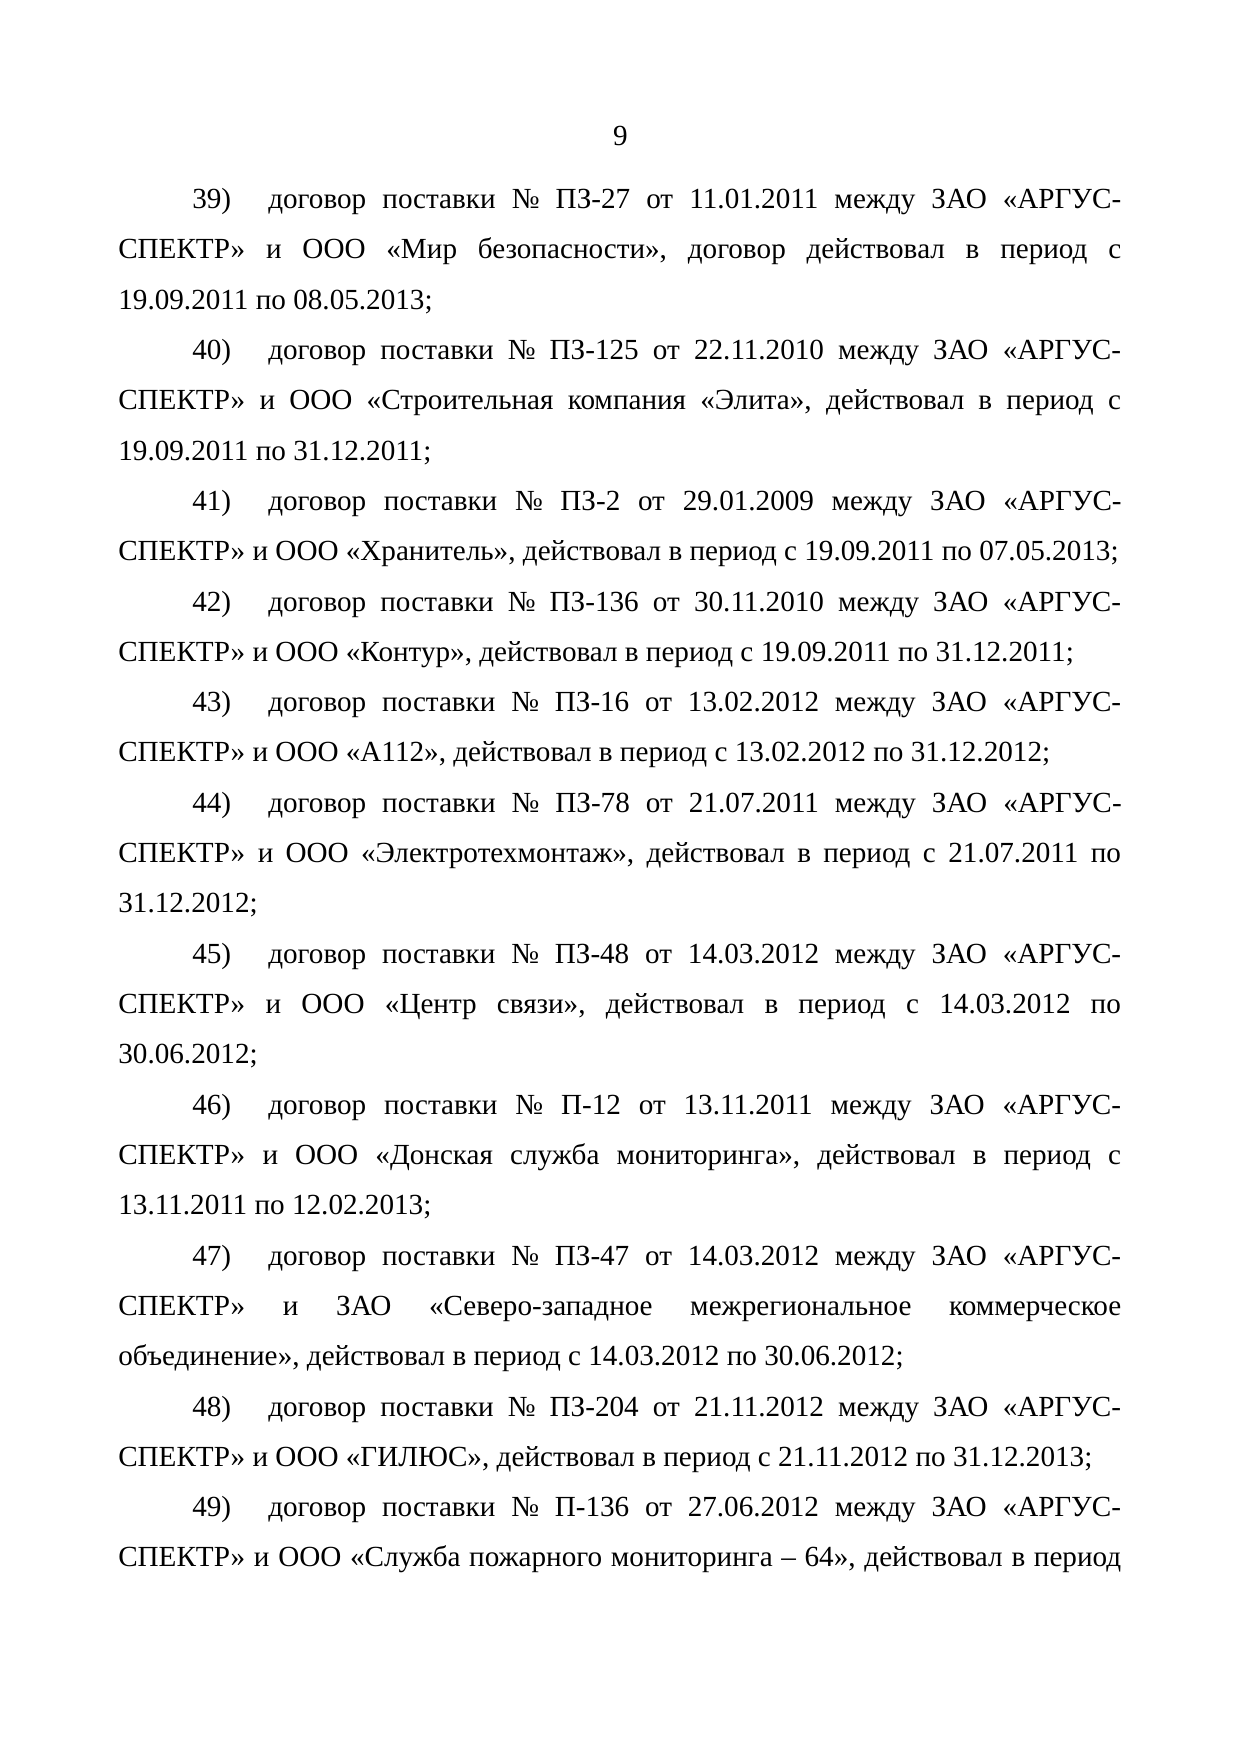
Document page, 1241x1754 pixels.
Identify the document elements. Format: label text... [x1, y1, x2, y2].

list договор поставки № ПЗ-136 от 30.11.2010 между ЗАО «АРГУС-СПЕКТР» и ООО «Контур», действовал в период с 19.09.2011 по 31.12.2011; [118, 584, 1122, 667]
list договор поставки № ПЗ-2 от 29.01.2009 между ЗАО «АРГУС-СПЕКТР» и ООО «Хранитель», действовал в период с 19.09.2011 по 07.05.2013; [118, 483, 1122, 567]
list договор поставки № ПЗ-27 от 11.01.2011 между ЗАО «АРГУС-СПЕКТР» и ООО «Мир безопасности», договор действовал в период с 19.09.2011 по 08.05.2013; [118, 181, 1122, 315]
list договор поставки № ПЗ-47 от 14.03.2012 между ЗАО «АРГУС-СПЕКТР» и ЗАО «Северо-западное межрегиональное коммерческое объединение», действовал в период с 14.03.2012 по 30.06.2012; [118, 1238, 1122, 1372]
list договор поставки № П-12 от 13.11.2011 между ЗАО «АРГУС-СПЕКТР» и ООО «Донская служба мониторинга», действовал в период с 13.11.2011 по 12.02.2013; [118, 1087, 1122, 1221]
list договор поставки № ПЗ-78 от 21.07.2011 между ЗАО «АРГУС-СПЕКТР» и ООО «Электротехмонтаж», действовал в период с 21.07.2011 по 31.12.2012; [118, 785, 1122, 919]
list договор поставки № ПЗ-204 от 21.11.2012 между ЗАО «АРГУС-СПЕКТР» и ООО «ГИЛЮС», действовал в период с 21.11.2012 по 31.12.2013; [118, 1389, 1122, 1472]
list договор поставки № ПЗ-16 от 13.02.2012 между ЗАО «АРГУС-СПЕКТР» и ООО «А112», действовал в период с 13.02.2012 по 31.12.2012; [118, 684, 1122, 768]
list договор поставки № П-136 от 27.06.2012 между ЗАО «АРГУС-СПЕКТР» и ООО «Служба пожарного мониторинга – 64», действовал в период [118, 1489, 1122, 1573]
list договор поставки № ПЗ-125 от 22.11.2010 между ЗАО «АРГУС-СПЕКТР» и ООО «Строительная компания «Элита», действовал в период с 19.09.2011 по 31.12.2011; [118, 332, 1122, 466]
list договор поставки № ПЗ-48 от 14.03.2012 между ЗАО «АРГУС-СПЕКТР» и ООО «Центр связи», действовал в период с 14.03.2012 по 30.06.2012; [118, 936, 1122, 1070]
